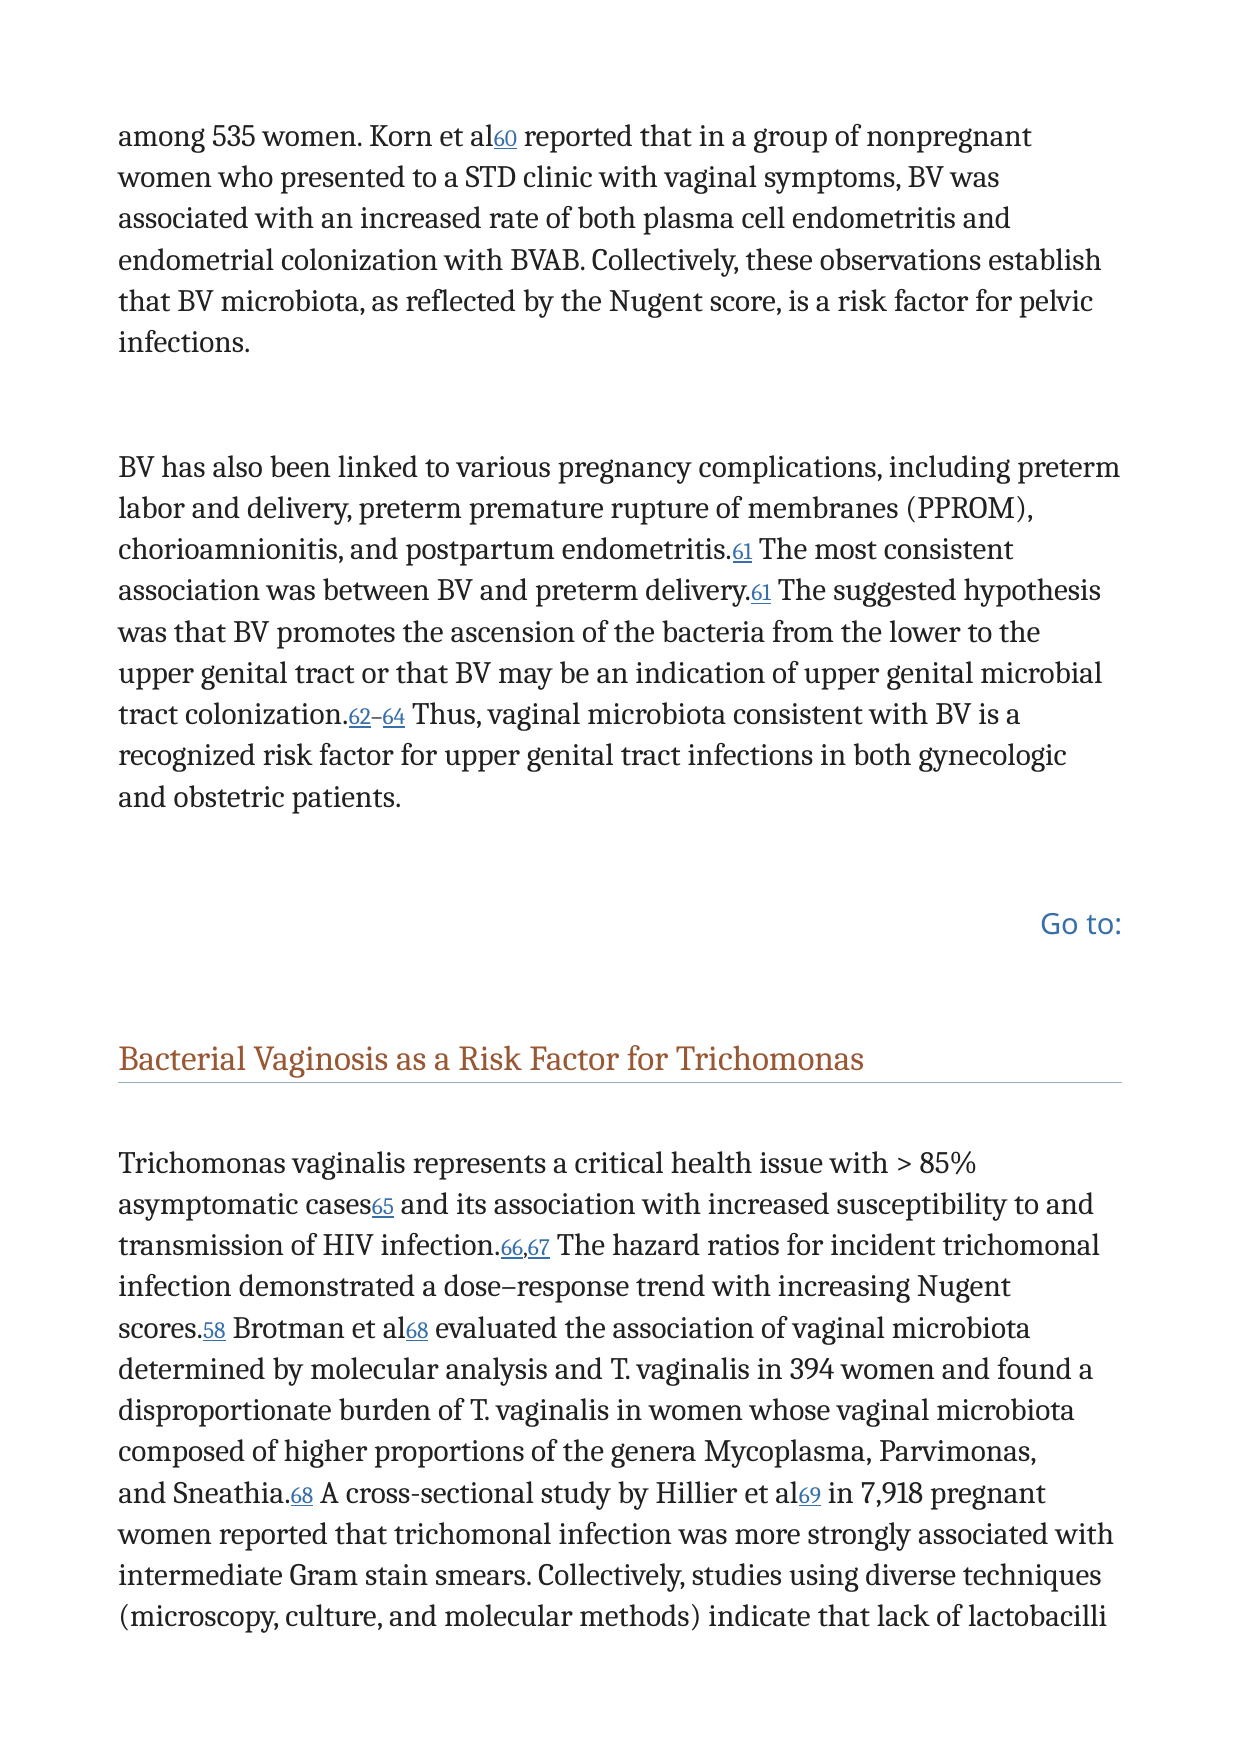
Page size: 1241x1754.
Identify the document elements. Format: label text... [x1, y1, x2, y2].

text among 535 women. Korn et al60 reported that in a group of nonpregnant women who presented to a STD clinic with vaginal symptoms, BV was associated with an increased rate of both plasma cell endometritis and endometrial colonization with BVAB. Collectively, these observations establish that BV microbiota, as reflected by the Nugent score, is a risk factor for pelvic infections. [118, 118, 1122, 360]
text Go to: [118, 903, 1122, 943]
text BV has also been linked to various pregnancy complications, including preterm labor and delivery, preterm premature rupture of membranes (PPROM), chorioamnionitis, and postpartum endometritis.61 The most consistent association was between BV and preterm delivery.61 The suggested hypothesis was that BV promotes the ascension of the bacteria from the lower to the upper genital tract or that BV may be an indication of upper genital microbial tract colonization.62–64 Thus, vaginal microbiota consistent with BV is a recognized risk factor for upper genital tract infections in both gynecologic and obstetric patients. [118, 449, 1122, 815]
subtitle Bacterial Vaginosis as a Risk Factor for Trichomonas [118, 1032, 1122, 1082]
text Trichomonas vaginalis represents a critical health issue with > 85% asymptomatic cases65 and its association with increased susceptibility to and transmission of HIV infection.66,67 The hazard ratios for incident trichomonal infection demonstrated a dose–response trend with increasing Nugent scores.58 Brotman et al68 evaluated the association of vaginal microbiota determined by molecular analysis and T. vaginalis in 394 women and found a disproportionate burden of T. vaginalis in women whose vaginal microbiota composed of higher proportions of the genera Mycoplasma, Parvimonas, and Sneathia.68 A cross-sectional study by Hillier et al69 in 7,918 pregnant women reported that trichomonal infection was more strongly associated with intermediate Gram stain smears. Collectively, studies using diverse techniques (microscopy, culture, and molecular methods) indicate that lack of lactobacilli [118, 1145, 1122, 1634]
